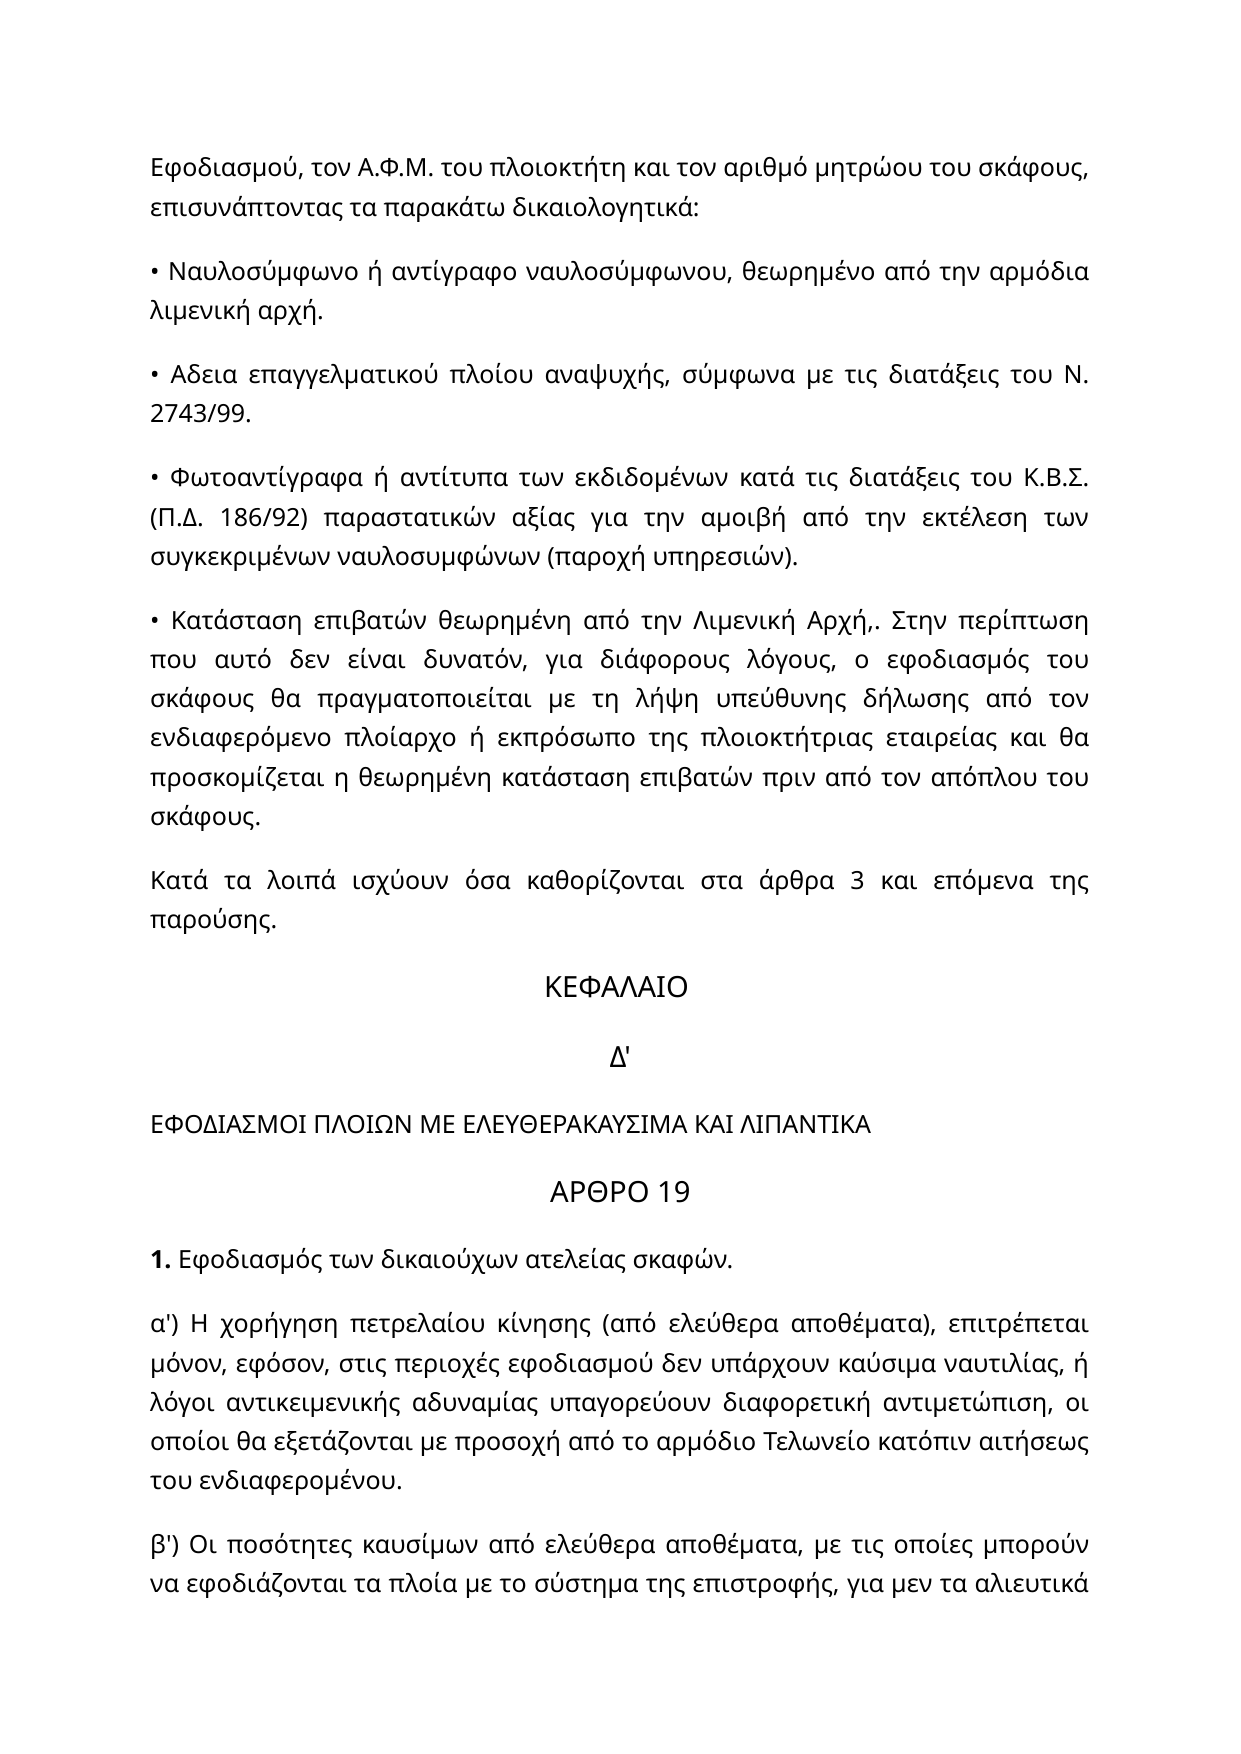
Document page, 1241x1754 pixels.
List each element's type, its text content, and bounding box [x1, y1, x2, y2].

subtitle Δ' [150, 1036, 1090, 1076]
text 1. Εφοδιασμός των δικαιούχων ατελείας σκαφών. [150, 1242, 1090, 1276]
text ΕΦΟΔΙΑΣΜΟΙ ΠΛΟΙΩΝ ΜΕ ΕΛΕΥΘΕΡΑΚΑΥΣΙΜΑ ΚΑΙ ΛΙΠΑΝΤΙΚΑ [150, 1107, 1090, 1141]
text β') Οι ποσότητες καυσίμων από ελεύθερα αποθέματα, με τις οποίες μπορούν να εφοδιάζονται τα πλοία με το σύστημα της επιστροφής, για μεν τα αλιευτικά [150, 1527, 1090, 1600]
text Εφοδιασμού, τον Α.Φ.Μ. του πλοιοκτήτη και τον αριθμό μητρώου του σκάφους, επισυνάπτοντας τα παρακάτω δικαιολογητικά: [150, 150, 1090, 223]
subtitle ΑΡΘΡΟ 19 [150, 1171, 1090, 1211]
text • Φωτοαντίγραφα ή αντίτυπα των εκδιδομένων κατά τις διατάξεις του Κ.Β.Σ. (Π.Δ. 186/92) παραστατικών αξίας για την αμοιβή από την εκτέλεση των συγκεκριμένων ναυλοσυμφώνων (παροχή υπηρεσιών). [150, 460, 1090, 572]
text • Ναυλοσύμφωνο ή αντίγραφο ναυλοσύμφωνου, θεωρημένο από την αρμόδια λιμενική αρχή. [150, 253, 1090, 327]
text • Κατάσταση επιβατών θεωρημένη από την Λιμενική Αρχή,. Στην περίπτωση που αυτό δεν είναι δυνατόν, για διάφορους λόγους, ο εφοδιασμός του σκάφους θα πραγματοποιείται με τη λήψη υπεύθυνης δήλωσης από τον ενδιαφερόμενο πλοίαρχο ή εκπρόσωπο της πλοιοκτήτριας εταιρείας και θα προσκομίζεται η θεωρημένη κατάσταση επιβατών πριν από τον απόπλου του σκάφους. [150, 602, 1090, 832]
text α') Η χορήγηση πετρελαίου κίνησης (από ελεύθερα αποθέματα), επιτρέπεται μόνον, εφόσον, στις περιοχές εφοδιασμού δεν υπάρχουν καύσιμα ναυτιλίας, ή λόγοι αντικειμενικής αδυναμίας υπαγορεύουν διαφορετική αντιμετώπιση, οι οποίοι θα εξετάζονται με προσοχή από το αρμόδιο Τελωνείο κατόπιν αιτήσεως του ενδιαφερομένου. [150, 1306, 1090, 1497]
subtitle ΚΕΦΑΛΑΙΟ [150, 966, 1090, 1006]
text • Αδεια επαγγελματικού πλοίου αναψυχής, σύμφωνα με τις διατάξεις του Ν. 2743/99. [150, 357, 1090, 430]
text Κατά τα λοιπά ισχύουν όσα καθορίζονται στα άρθρα 3 και επόμενα της παρούσης. [150, 862, 1090, 936]
